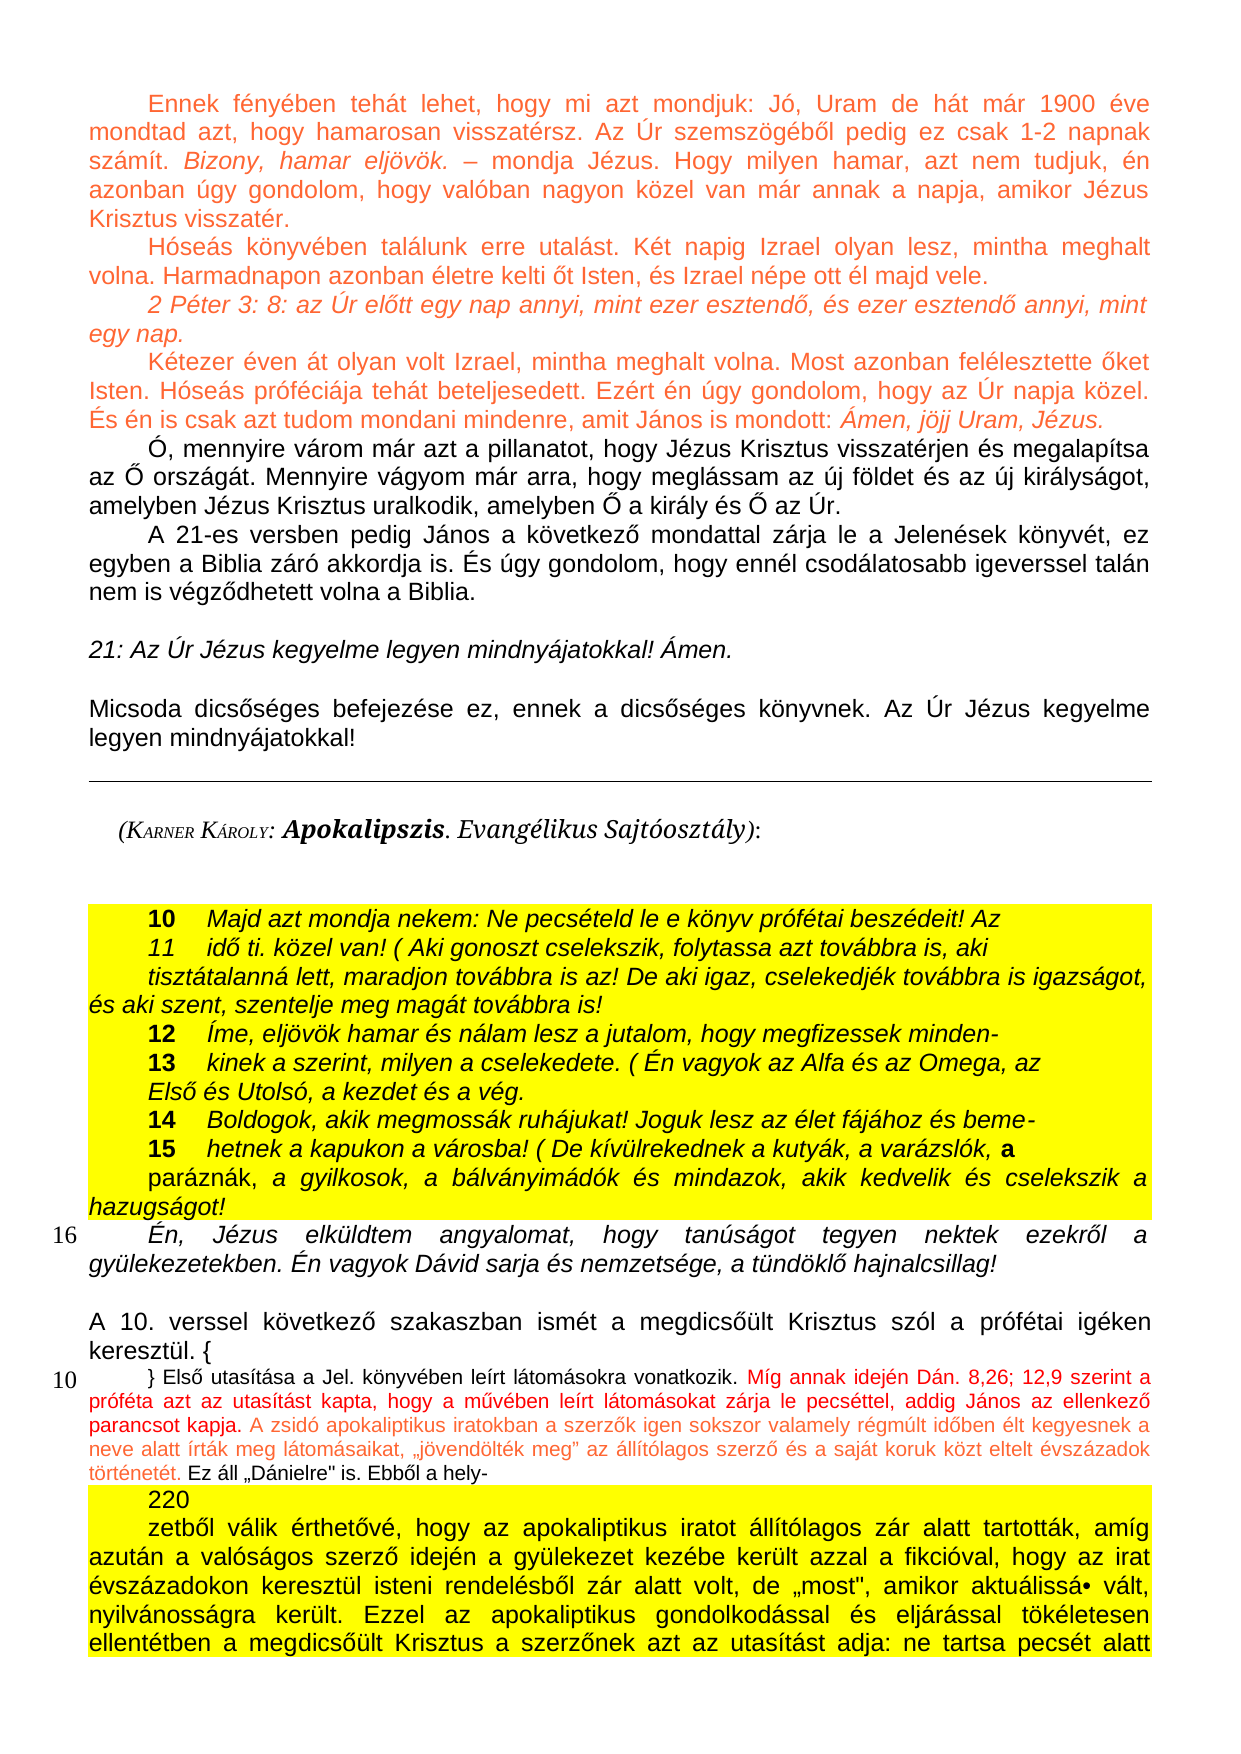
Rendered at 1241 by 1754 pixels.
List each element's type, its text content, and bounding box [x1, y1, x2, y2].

text 220 [88, 1485, 1152, 1513]
text Ó, mennyire várom már azt a pillanatot, hogy Jézus Krisztus visszatérjen és megalapítsa az Ő országát. Mennyire vágyom már arra, hogy meglássam az új földet és az új királyságot, amelyben Jézus Krisztus uralkodik, amelyben Ő a király és Ő az Úr. [88, 433, 1152, 520]
text } Első utasítása a Jel. könyvében leírt látomásokra vonatkozik. Míg annak idején Dán. 8,26; 12,9 szerint a próféta azt az utasítást kapta, hogy a művében leírt látomásokat zárja le pecséttel, addig János az ellenkező parancsot kapja. A zsidó apokaliptikus iratokban a szerzők igen sokszor valamely régmúlt időben élt kegyesnek a neve alatt írták meg látomásaikat, „jövendölték meg” az állítólagos szerző és a saját koruk közt eltelt évszázadok történetét. Ez áll „Dánielre" is. Ebből a hely- [88, 1365, 1152, 1485]
text Én, Jézus elküldtem angyalomat, hogy tanúságot tegyen nektek ezekről a gyülekezetekben. Én vagyok Dávid sarja és nemzetsége, a tündöklő hajnalcsillag! [88, 1220, 1152, 1278]
text Első és Utolsó, a kezdet és a vég. [88, 1077, 1152, 1105]
text tisztátalanná lett, maradjon továbbra is az! De aki igaz, cselekedjék továbbra is igazságot, és aki szent, szentelje meg magát továbbra is! [88, 962, 1152, 1019]
text (Karner Károly: Apokalipszis. Evangélikus Sajtóosztály): [88, 782, 1152, 875]
text 13 kinek a szerint, milyen a cselekedete. ( Én vagyok az Alfa és az Omega, az [88, 1048, 1152, 1077]
text 12 Íme, eljövök hamar és nálam lesz a jutalom, hogy megfizessek minden- [88, 1019, 1152, 1048]
text paráznák, a gyilkosok, a bálványimádók és mindazok, akik kedvelik és cselekszik a hazugságot! [88, 1163, 1152, 1220]
text A 10. verssel következő szakaszban ismét a megdicsőült Krisztus szól a prófétai igéken keresztül. { [88, 1307, 1152, 1365]
text 15 hetnek a kapukon a városba! ( De kívülrekednek a kutyák, a varázslók, a [88, 1134, 1152, 1163]
text 2 Péter 3: 8: az Úr előtt egy nap annyi, mint ezer esztendő, és ezer esztendő annyi, mint egy nap. [88, 290, 1152, 347]
text Kétezer éven át olyan volt Izrael, mintha meghalt volna. Most azonban felélesztette őket Isten. Hóseás próféciája tehát beteljesedett. Ezért én úgy gondolom, hogy az Úr napja közel. És én is csak azt tudom mondani mindenre, amit János is mondott: Ámen, jöjj Uram, Jézus. [88, 347, 1152, 433]
text 14 Boldogok, akik megmossák ruhájukat! Joguk lesz az élet fájához és beme‑ [88, 1105, 1152, 1134]
text Hóseás könyvében találunk erre utalást. Két napig Izrael olyan lesz, mintha meghalt volna. Harmadnapon azonban életre kelti őt Isten, és Izrael népe ott él majd vele. [88, 232, 1152, 290]
text 10 Majd azt mondja nekem: Ne pecsételd le e könyv prófétai beszédeit! Az [88, 904, 1152, 933]
text Micsoda dicsőséges befejezése ez, ennek a dicsőséges könyvnek. Az Úr Jézus kegyelme legyen mindnyájatokkal! [88, 694, 1152, 751]
text Ennek fényében tehát lehet, hogy mi azt mondjuk: Jó, Uram de hát már 1900 éve mondtad azt, hogy hamarosan visszatérsz. Az Úr szemszögéből pedig ez csak 1-2 napnak számít. Bizony, hamar eljövök. – mondja Jézus. Hogy milyen hamar, azt nem tudjuk, én azonban úgy gondolom, hogy valóban nagyon közel van már annak a napja, amikor Jézus Krisztus visszatér. [88, 88, 1152, 232]
text A 21-es versben pedig János a következő mondattal zárja le a Jelenések könyvét, ez egyben a Biblia záró akkordja is. És úgy gondolom, hogy ennél csodálatosabb igeverssel talán nem is végződhetett volna a Biblia. [88, 520, 1152, 606]
text 11 idő ti. közel van! ( Aki gonoszt cselekszik, folytassa azt továbbra is, aki [88, 933, 1152, 962]
text zetből válik érthetővé, hogy az apokaliptikus iratot állítólagos zár alatt tartották, amíg azután a valóságos szerző idején a gyülekezet kezébe került azzal a fikcióval, hogy az irat évszázadokon keresztül isteni rendelésből zár alatt volt, de „most", amikor aktuálissá• vált, nyilvánosságra került. Ezzel az apokaliptikus gondolkodással és eljárással tökéletesen ellentétben a meg­dicsőült Krisztus a szerzőnek azt az utasítást adja: ne tartsa pecsét alatt [88, 1513, 1152, 1657]
text 10 [32, 1365, 77, 1394]
text 21: Az Úr Jézus kegyelme legyen mindnyájatokkal! Ámen. [88, 636, 1152, 664]
text 16 [32, 1220, 77, 1249]
